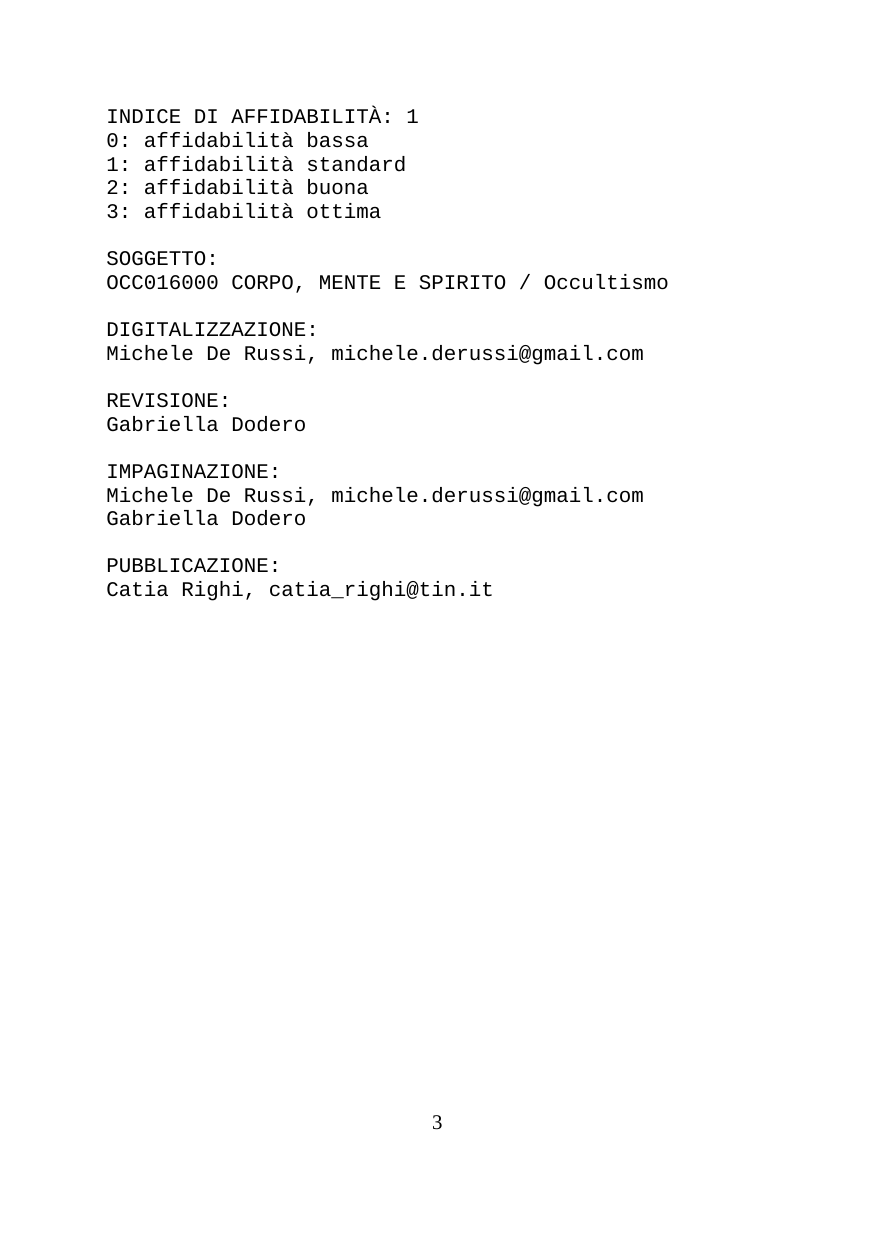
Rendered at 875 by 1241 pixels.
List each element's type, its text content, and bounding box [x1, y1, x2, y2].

text OCC016000 CORPO, MENTE E SPIRITO / Occultismo [106, 272, 768, 295]
text DIGITALIZZAZIONE: [106, 319, 768, 343]
text 0: affidabilità bassa [106, 130, 768, 153]
text REVISIONE: [106, 390, 768, 414]
text Gabriella Dodero [106, 414, 768, 437]
text Michele De Russi, michele.derussi@gmail.com [106, 484, 768, 508]
text 1: affidabilità standard [106, 153, 768, 177]
text Michele De Russi, michele.derussi@gmail.com [106, 343, 768, 366]
text PUBBLICAZIONE: [106, 556, 768, 579]
text SOGGETTO: [106, 248, 768, 272]
text INDICE DI AFFIDABILITÀ: 1 [106, 106, 768, 130]
text Gabriella Dodero [106, 508, 768, 532]
text 2: affidabilità buona [106, 177, 768, 201]
text 3: affidabilità ottima [106, 201, 768, 224]
text IMPAGINAZIONE: [106, 461, 768, 484]
text Catia Righi, catia_righi@tin.it [106, 579, 768, 603]
